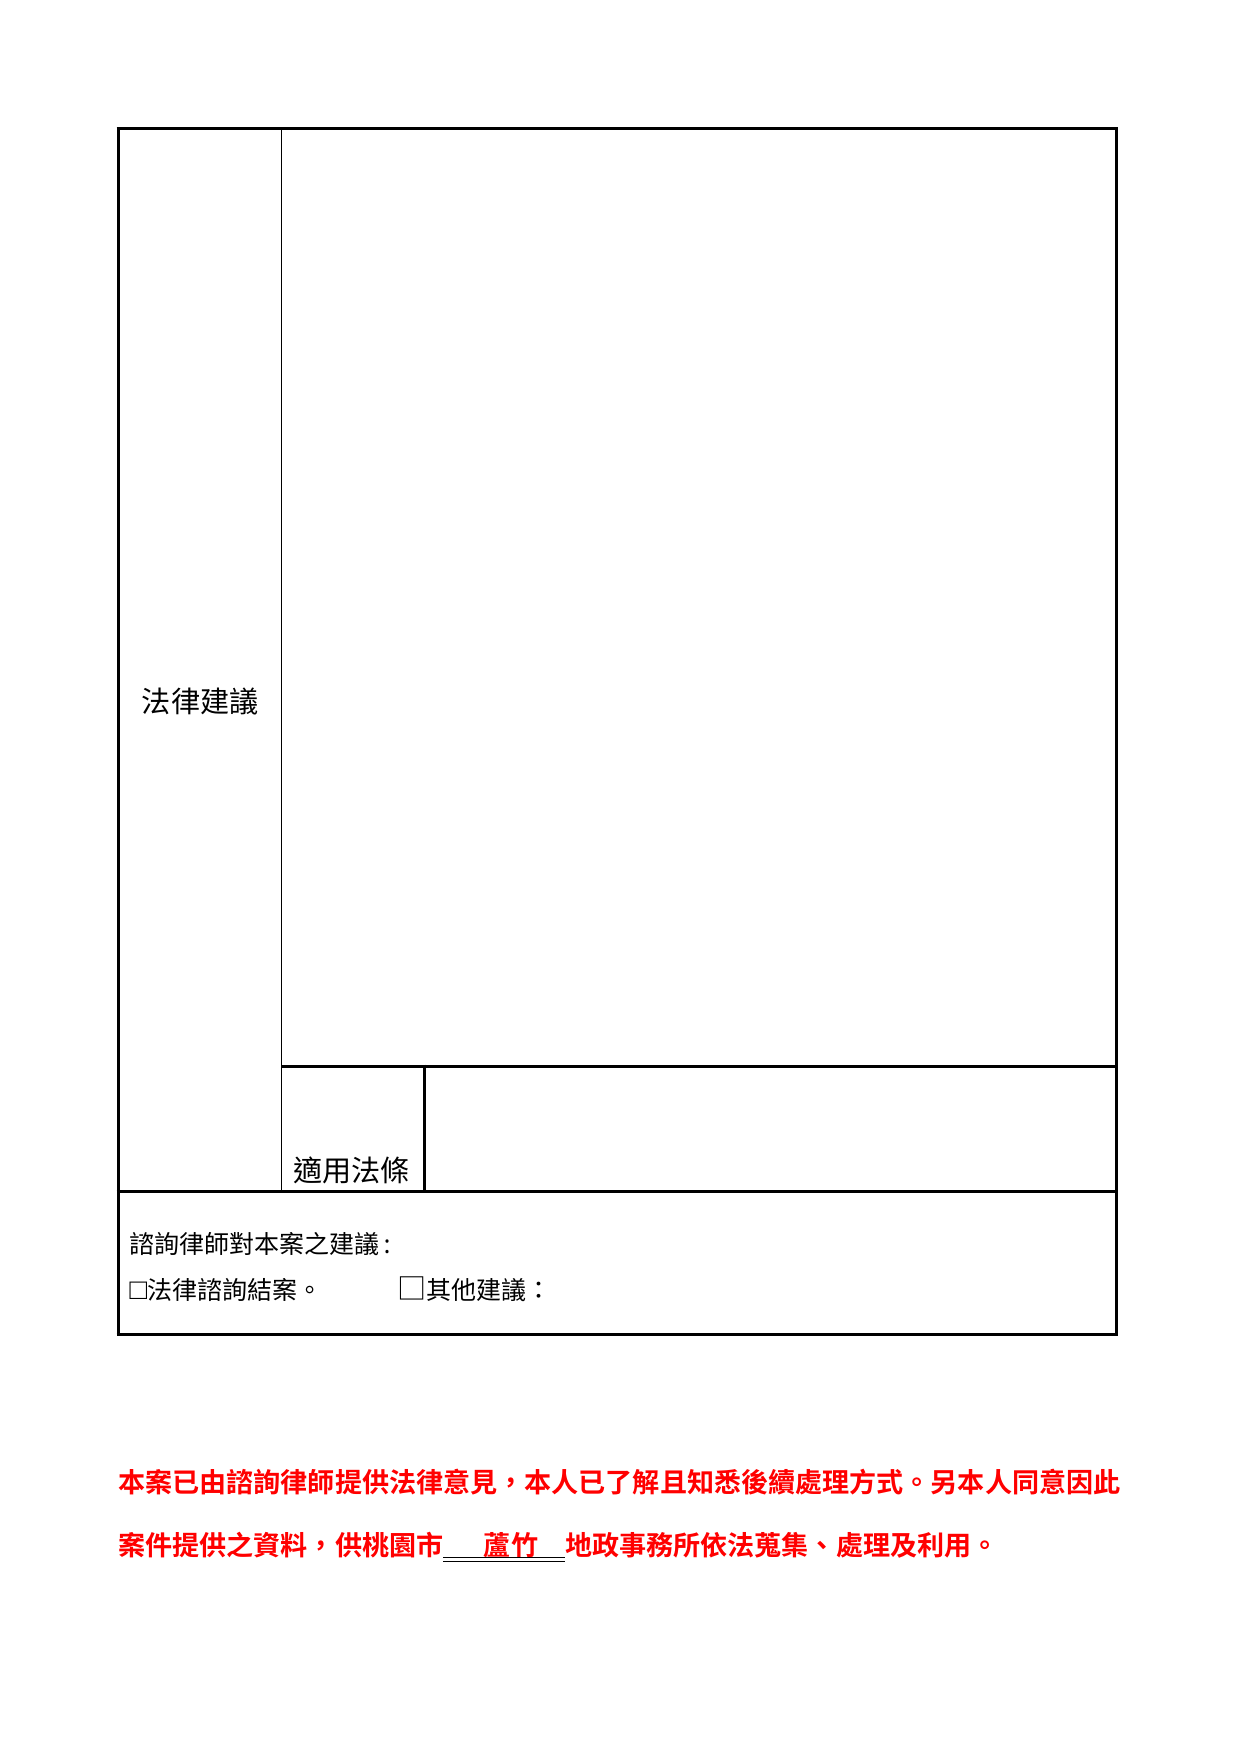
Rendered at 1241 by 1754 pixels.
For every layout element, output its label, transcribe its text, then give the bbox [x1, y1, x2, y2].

table_cell 諮詢律師對本案之建議: □法律諮詢結案。 □其他建議： [120, 1193, 1115, 1333]
table_cell [282, 130, 1115, 1064]
table_cell 法律建議 [120, 130, 281, 1189]
table_cell [1118, 127, 1122, 1064]
table_cell 適用法條 [282, 1068, 423, 1189]
table_cell [1118, 1065, 1122, 1189]
table_cell [426, 1068, 1115, 1189]
table_cell [1118, 1190, 1122, 1333]
text 本案已由諮詢律師提供法律意見，本人已了解且知悉後續處理方式。另本人同意因此案件提供之資料，供桃園市 蘆竹 地政事務所依法蒐集、處理及利用。 [118, 1439, 1122, 1564]
